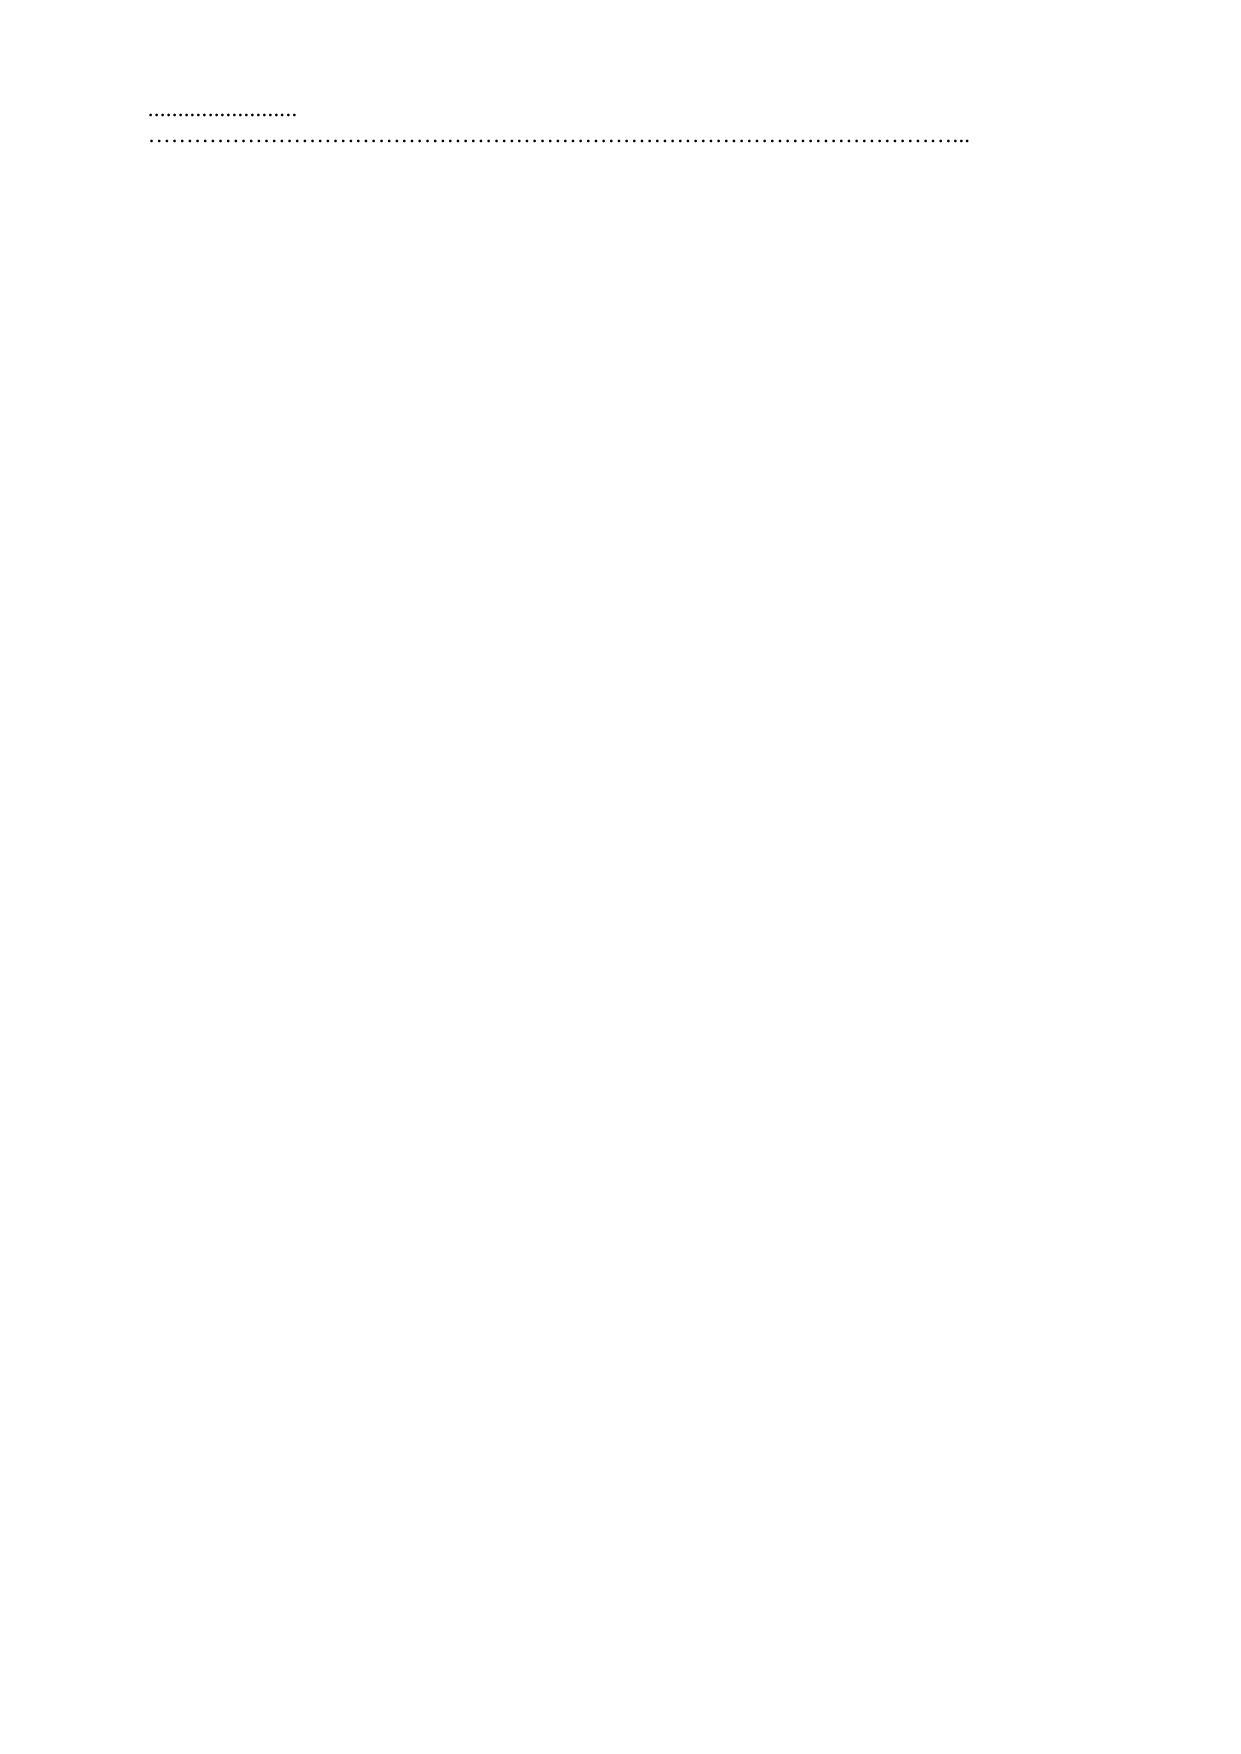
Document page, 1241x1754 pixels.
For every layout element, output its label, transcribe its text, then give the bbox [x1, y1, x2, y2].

text .........................……………………………………………………………………………………………... [148, 94, 1093, 148]
